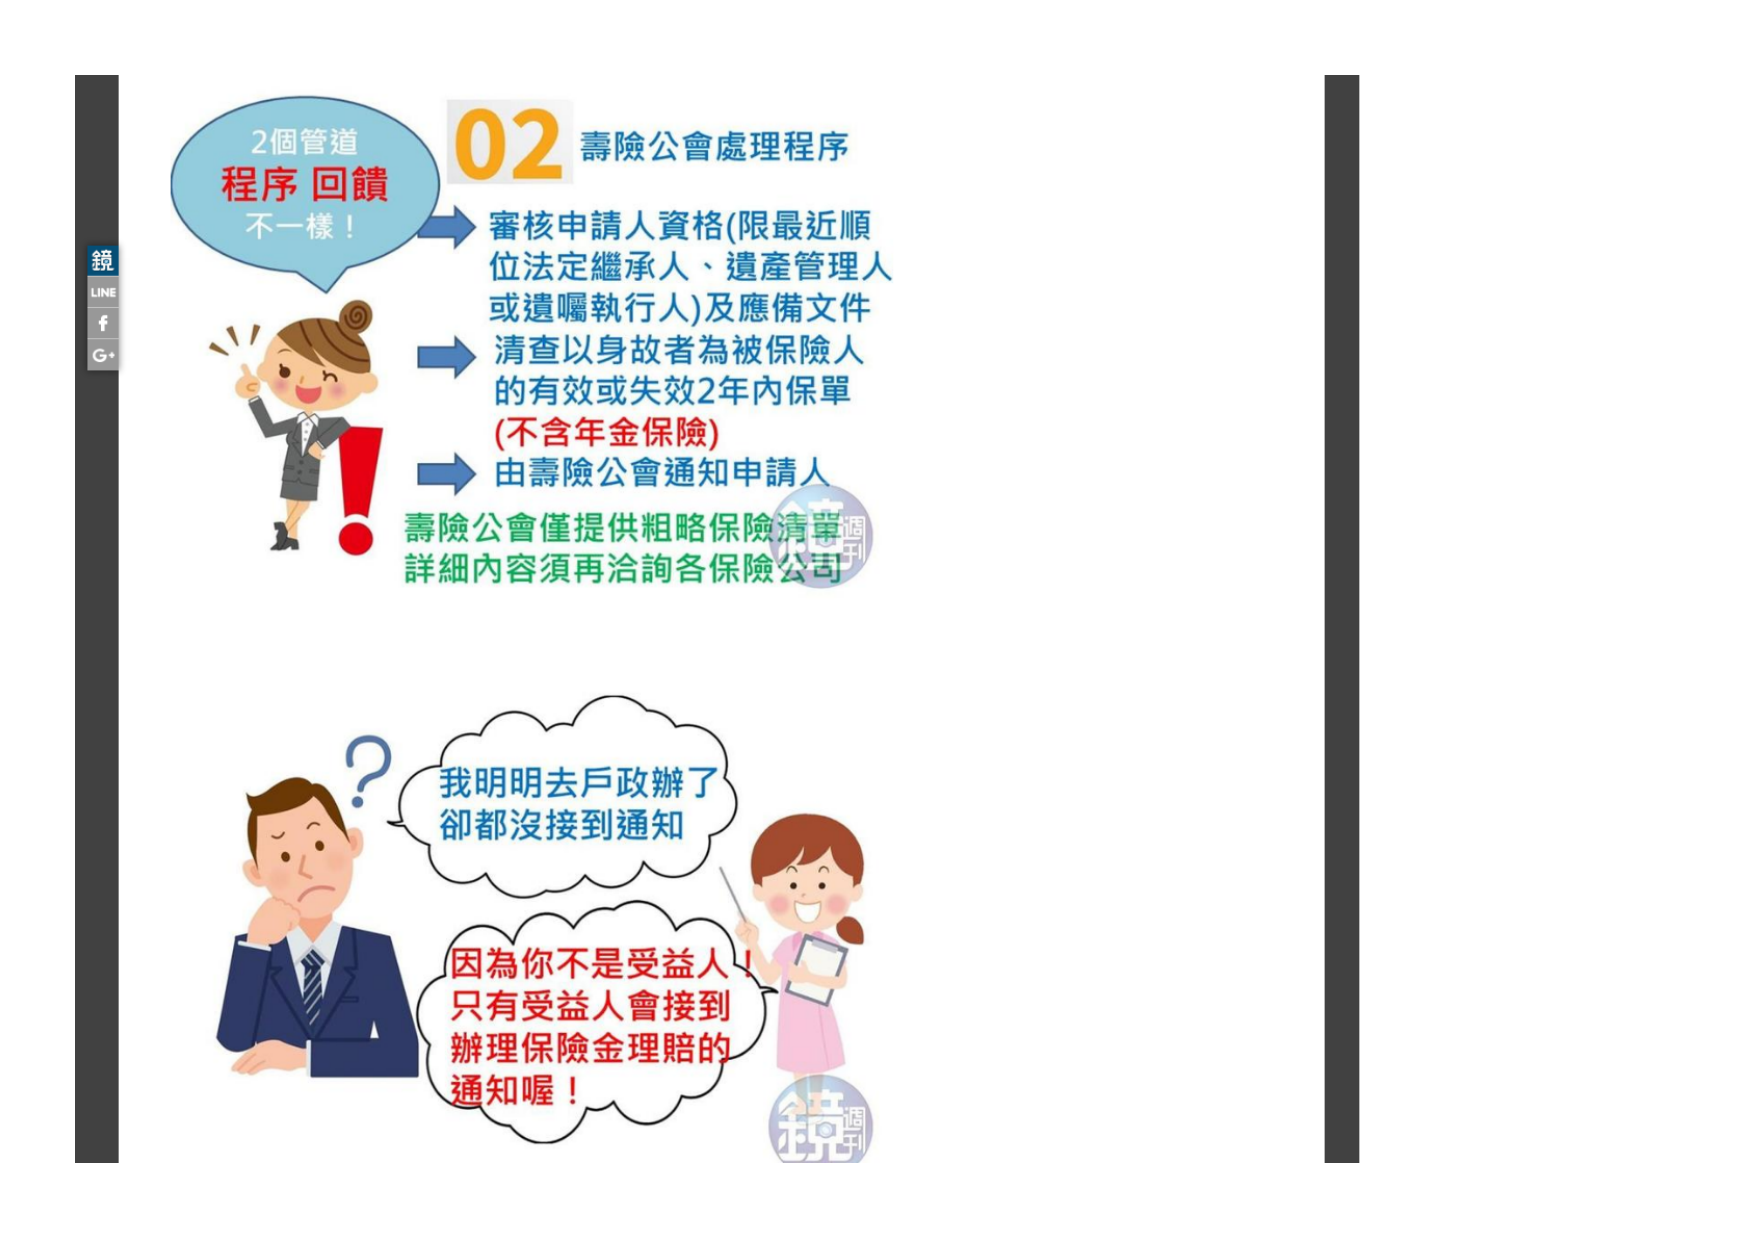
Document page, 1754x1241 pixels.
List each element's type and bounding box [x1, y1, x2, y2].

picture [75, 75, 1360, 1163]
